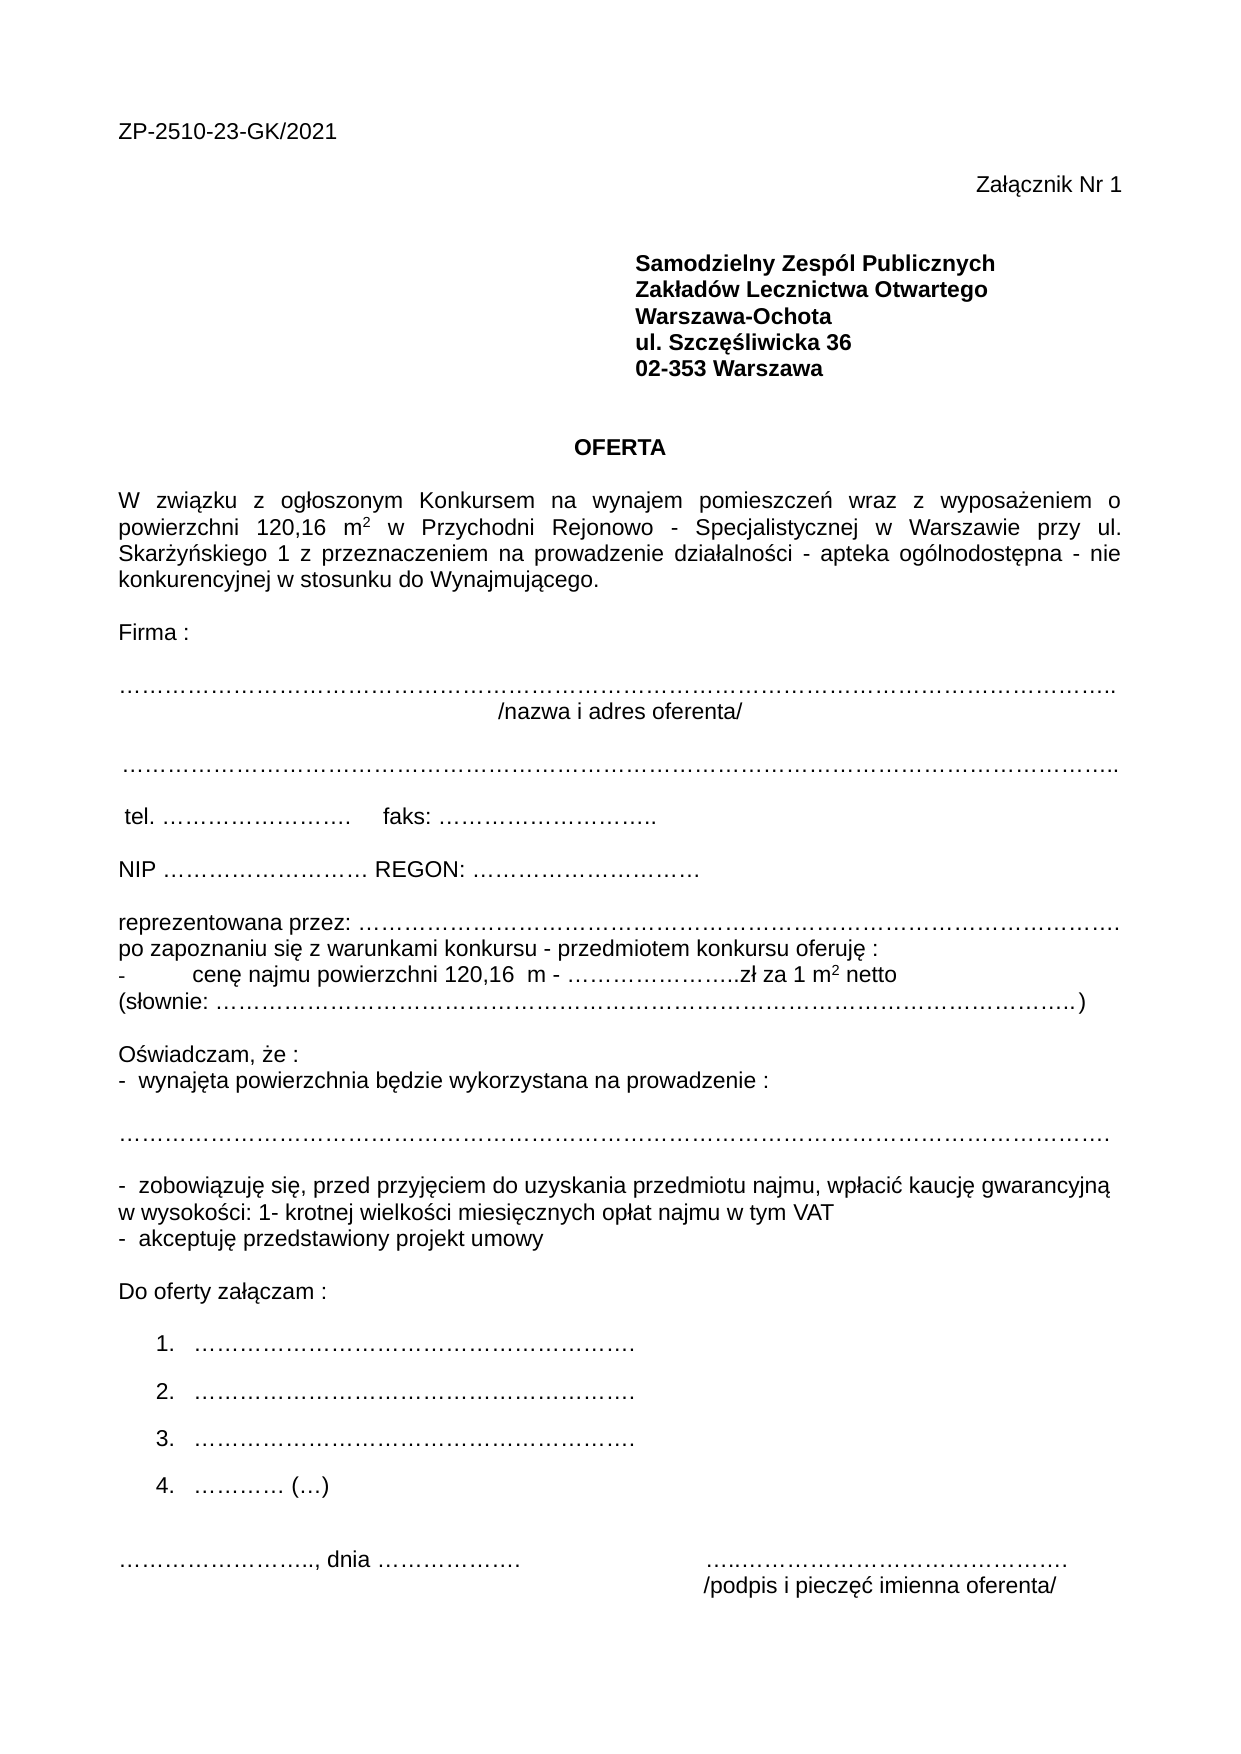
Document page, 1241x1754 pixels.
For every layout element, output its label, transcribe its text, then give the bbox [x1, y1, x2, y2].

text NIP ……………………… REGON: ………………………… [118, 856, 1122, 882]
text …………………….., dnia ………………. …..……………………………………. [118, 1546, 1122, 1572]
text - zobowiązuję się, przed przyjęciem do uzyskania przedmiotu najmu, wpłacić kaucję gwarancyjną w wysokości: 1- krotnej wielkości miesięcznych opłat najmu w tym VAT [118, 1172, 1122, 1225]
list …………………………………………………. [156, 1425, 1122, 1451]
text /podpis i pieczęć imienna oferenta/ [118, 1572, 1122, 1598]
list cenę najmu powierzchni 120,16 m - …………………..zł za 1 m2 netto [118, 961, 1122, 988]
text Warszawa-Ochota [561, 303, 1122, 329]
list ………… (…) [156, 1472, 1122, 1498]
text Firma : [118, 619, 1122, 645]
text (słownie: ………………………………………………………………………………………………….. ) [118, 988, 1122, 1014]
text po zapoznaniu się z warunkami konkursu - przedmiotem konkursu oferuję : [118, 935, 1122, 961]
text - akceptuję przedstawiony projekt umowy [118, 1225, 1122, 1251]
text Samodzielny Zespól Publicznych [561, 250, 1122, 276]
text ………………………………………………………………………………………………………………….. [118, 672, 1122, 698]
text …………………………………………………………………………………………………………………. [118, 1119, 1122, 1146]
text reprezentowana przez: ………………………………………………………………………………………. [118, 909, 1122, 935]
text Do oferty załączam : [118, 1278, 1122, 1304]
text 02-353 Warszawa [561, 355, 1122, 382]
text Załącznik Nr 1 [118, 171, 1122, 197]
text tel. ……………………. faks: ……………………….. [118, 803, 1122, 830]
text - wynajęta powierzchnia będzie wykorzystana na prowadzenie : [118, 1067, 1122, 1093]
text ul. Szczęśliwicka 36 [635, 329, 1122, 355]
text W związku z ogłoszonym Konkursem na wynajem pomieszczeń wraz z wyposażeniem o powierzchni 120,16 m2 w Przychodni Rejonowo - Specjalistycznej w Warszawie przy ul. Skarżyńskiego 1 z przeznaczeniem na prowadzenie działalności - apteka ogólnodostępna - nie konkurencyjnej w stosunku do Wynajmującego. [118, 487, 1122, 592]
list …………………………………………………. [156, 1378, 1122, 1404]
text ZP-2510-23-GK/2021 [118, 118, 1122, 144]
text /nazwa i adres oferenta/ [118, 698, 1122, 724]
text Oświadczam, że : [118, 1041, 1122, 1067]
text Zakładów Lecznictwa Otwartego [561, 276, 1122, 303]
text OFERTA [118, 434, 1122, 461]
text ………………………………………………………………………………………………………………….. [118, 751, 1122, 777]
list …………………………………………………. [156, 1330, 1122, 1357]
